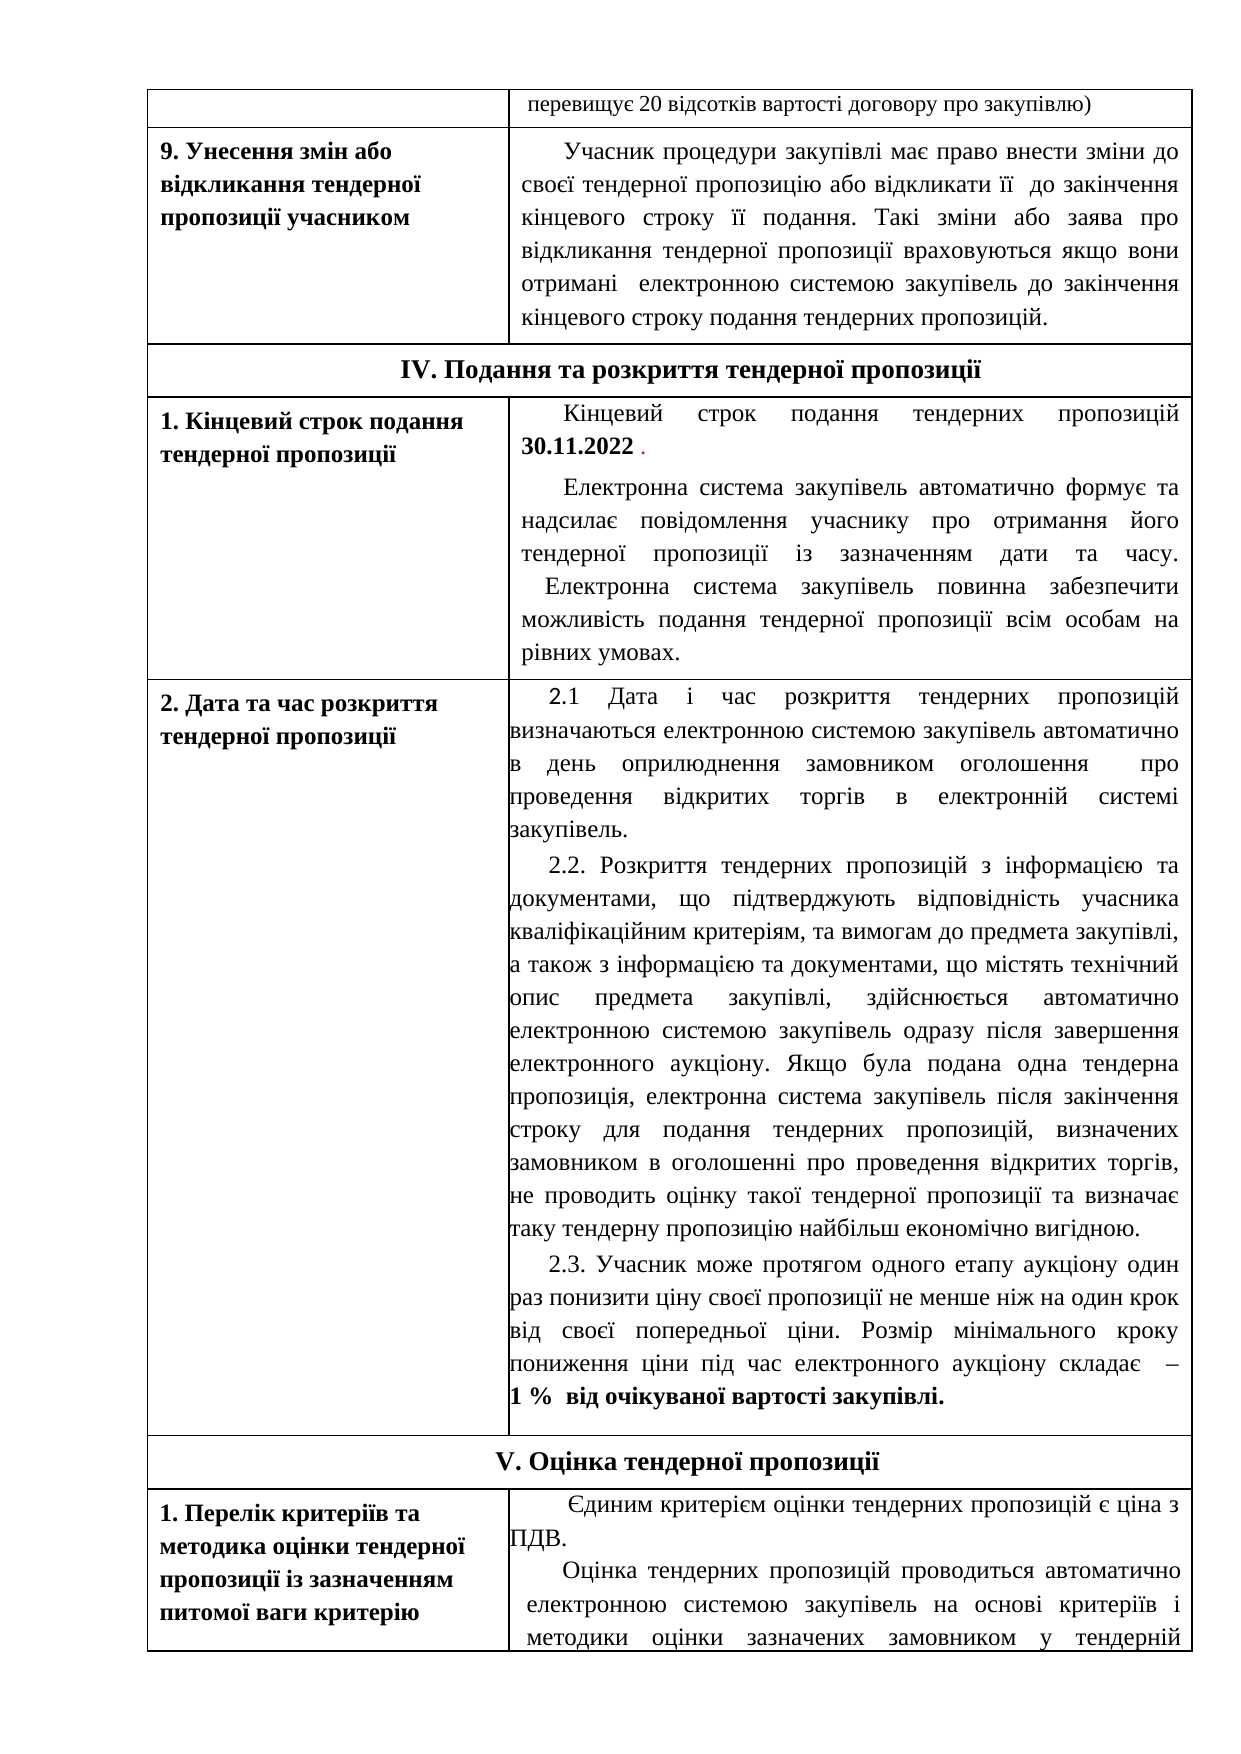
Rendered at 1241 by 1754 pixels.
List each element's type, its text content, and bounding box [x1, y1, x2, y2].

table_cell 9. Унесення змін або відкликання тендерної пропозиції учасником [148, 128, 508, 343]
table_cell 2. Дата та час розкриття тендерної пропозиції [148, 680, 508, 1435]
table_cell перевищує 20 відсотків вартості договору про закупівлю) [510, 90, 1191, 127]
table_cell 2.1 Дата і час розкриття тендерних пропозицій визначаються електронною системою закупівель автоматично в день оприлюднення замовником оголошення про проведення відкритих торгів в електронній системі закупівель. 2.2. Розкриття тендерних пропозицій з інформацією та документами, що підтверджують відповідність учасника кваліфікаційним критеріям, та вимогам до предмета закупівлі, а також з інформацією та документами, що містять технічний опис предмета закупівлі, здійснюється автоматично електронною системою закупівель одразу після завершення електронного аукціону. Якщо була подана одна тендерна пропозиція, електронна система закупівель після закінчення строку для подання тендерних пропозицій, визначених замовником в оголошенні про проведення відкритих торгів, не проводить оцінку такої тендерної пропозиції та визначає таку тендерну пропозицію найбільш економічно вигідною. 2.3. Учасник може протягом одного етапу аукціону один раз понизити ціну своєї пропозиції не менше ніж на один крок від своєї попередньої ціни. Розмір мінімального кроку пониження ціни під час електронного аукціону складає – 1 % від очікуваної вартості закупівлі. [510, 680, 1191, 1435]
table_cell [1193, 679, 1197, 1435]
table_cell [1193, 343, 1197, 396]
table_cell [1193, 1435, 1197, 1488]
table_cell 1. Кінцевий строк подання тендерної пропозиції [148, 398, 508, 678]
table_cell [1193, 89, 1197, 127]
table_cell [148, 90, 508, 127]
table_cell [1193, 127, 1197, 343]
table_cell [1193, 396, 1197, 678]
table_cell 1. Перелік критеріїв та методика оцінки тендерної пропозиції із зазначенням питомої ваги критерію [148, 1490, 508, 1650]
table_cell V. Оцінка тендерної пропозиції [148, 1436, 1191, 1488]
table_cell ІV. Подання та розкриття тендерної пропозиції [148, 345, 1191, 396]
table_cell Кінцевий строк подання тендерних пропозицій 30.11.2022 . Електронна система закупівель автоматично формує та надсилає повідомлення учаснику про отримання його тендерної пропозиції із зазначенням дати та часу. Електронна система закупівель повинна забезпечити можливість подання тендерної пропозиції всім особам на рівних умовах. [510, 398, 1191, 678]
table_cell Єдиним критерієм оцінки тендерних пропозицій є ціна з ПДВ. Оцінка тендерних пропозицій проводиться автоматично електронною системою закупівель на основі критеріїв і методики оцінки зазначених замовником у тендерній [510, 1490, 1191, 1650]
table_cell Учасник процедури закупівлі має право внести зміни до своєї тендерної пропозицію або відкликати її до закінчення кінцевого строку її подання. Такі зміни або заява про відкликання тендерної пропозиції враховуються якщо вони отримані електронною системою закупівель до закінчення кінцевого строку подання тендерних пропозицій. [510, 128, 1191, 343]
table_cell [1193, 1488, 1197, 1650]
